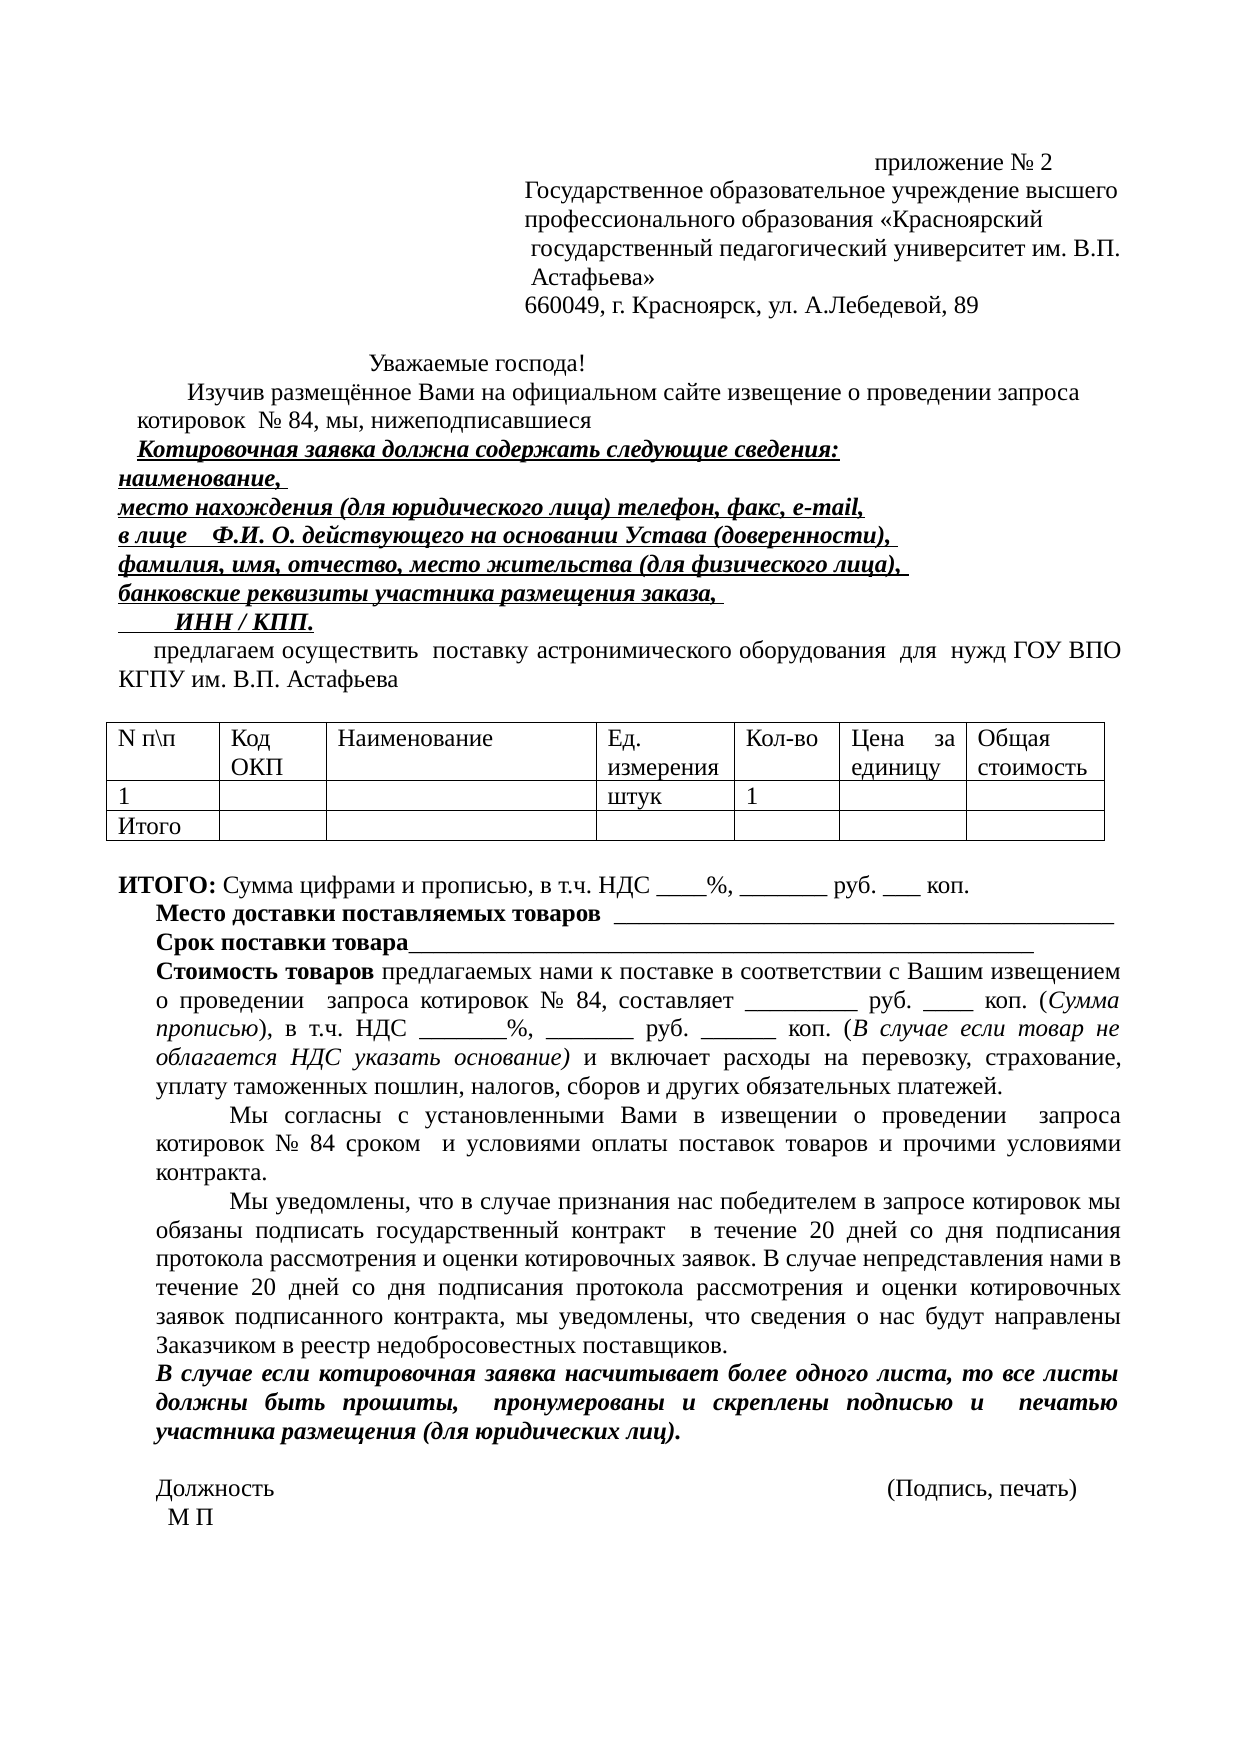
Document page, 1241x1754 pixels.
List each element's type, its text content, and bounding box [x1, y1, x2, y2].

text Астафьева» [118, 262, 1122, 291]
text 660049, г. Красноярск, ул. А.Лебедевой, 89 [118, 291, 1122, 319]
text государственный педагогический университет им. В.П. [118, 233, 1122, 262]
text Место доставки поставляемых товаров ________________________________________ [156, 898, 1122, 927]
text ИНН / КПП. [118, 607, 1122, 636]
text Мы уведомлены, что в случае признания нас победителем в запросе котировок мы обязаны подписать государственный контракт в течение 20 дней со дня подписания протокола рассмотрения и оценки котировочных заявок. В случае непредставления нами в течение 20 дней со дня подписания протокола рассмотрения и оценки котировочных заявок подписанного контракта, мы уведомлены, что сведения о нас будут направлены Заказчиком в реестр недобросовестных поставщиков. [156, 1186, 1122, 1358]
text Государственное образовательное учреждение высшего [118, 176, 1122, 204]
table_cell [220, 811, 326, 840]
text котировок № 84, мы, нижеподписавшиеся [62, 406, 1122, 434]
table_cell [735, 811, 839, 840]
table_cell [967, 781, 1104, 810]
table_cell 1 [107, 781, 219, 810]
text место нахождения (для юридического лица) телефон, факс, е-mail, в лице Ф.И. О. действующего на основании Устава (доверенности), [118, 492, 1122, 549]
text Срок поставки товара__________________________________________________ [156, 927, 1122, 956]
table_header N п\п [107, 723, 219, 780]
text приложение № 2 [118, 147, 1122, 176]
table_cell Итого [107, 811, 219, 840]
text Стоимость товаров предлагаемых нами к поставке в соответствии с Вашим извещением о проведении запроса котировок № 84, составляет _________ руб. ____ коп. (Сумма прописью), в т.ч. НДС _______%, _______ руб. ______ коп. (В случае если товар не облагается НДС указать основание) и включает расходы на перевозку, страхование, уплату таможенных пошлин, налогов, сборов и других обязательных платежей. [156, 956, 1122, 1100]
table_header Ед. измерения [597, 723, 734, 780]
text Должность (Подпись, печать) [118, 1473, 1122, 1502]
text Котировочная заявка должна содержать следующие сведения: [62, 434, 1122, 463]
table_cell штук [597, 781, 734, 810]
table_cell [840, 781, 966, 810]
text банковские реквизиты участника размещения заказа, [118, 578, 1122, 607]
text Мы согласны с установленными Вами в извещении о проведении запроса котировок № 84 сроком и условиями оплаты поставок товаров и прочими условиями контракта. [156, 1100, 1122, 1186]
table_header Кол-во [735, 723, 839, 780]
text М П [118, 1502, 1122, 1531]
table_cell [327, 781, 596, 810]
table_header Наименование [327, 723, 596, 780]
text В случае если котировочная заявка насчитывает более одного листа, то все листы должны быть прошиты, пронумерованы и скреплены подписью и печатью участника размещения (для юридических лиц). [156, 1358, 1122, 1445]
table_header Код ОКП [220, 723, 326, 780]
text профессионального образования «Красноярский [118, 204, 1122, 233]
text Изучив размещённое Вами на официальном сайте извещение о проведении запроса [62, 377, 1122, 406]
table_cell [220, 781, 326, 810]
text Уважаемые господа! [118, 348, 1122, 377]
table_header Общая стоимость [967, 723, 1104, 780]
table_cell 1 [735, 781, 839, 810]
table_cell [597, 811, 734, 840]
text ИТОГО: Сумма цифрами и прописью, в т.ч. НДС ____%, _______ руб. ___ коп. [118, 870, 1122, 898]
table_header Цена за единицу [840, 723, 966, 780]
text фамилия, имя, отчество, место жительства (для физического лица), [118, 549, 1122, 578]
text наименование, [118, 463, 1122, 492]
table_cell [840, 811, 966, 840]
table_cell [327, 811, 596, 840]
text предлагаем осуществить поставку астронимического оборудования для нужд ГОУ ВПО КГПУ им. В.П. Астафьева [118, 636, 1122, 693]
table_cell [967, 811, 1104, 840]
